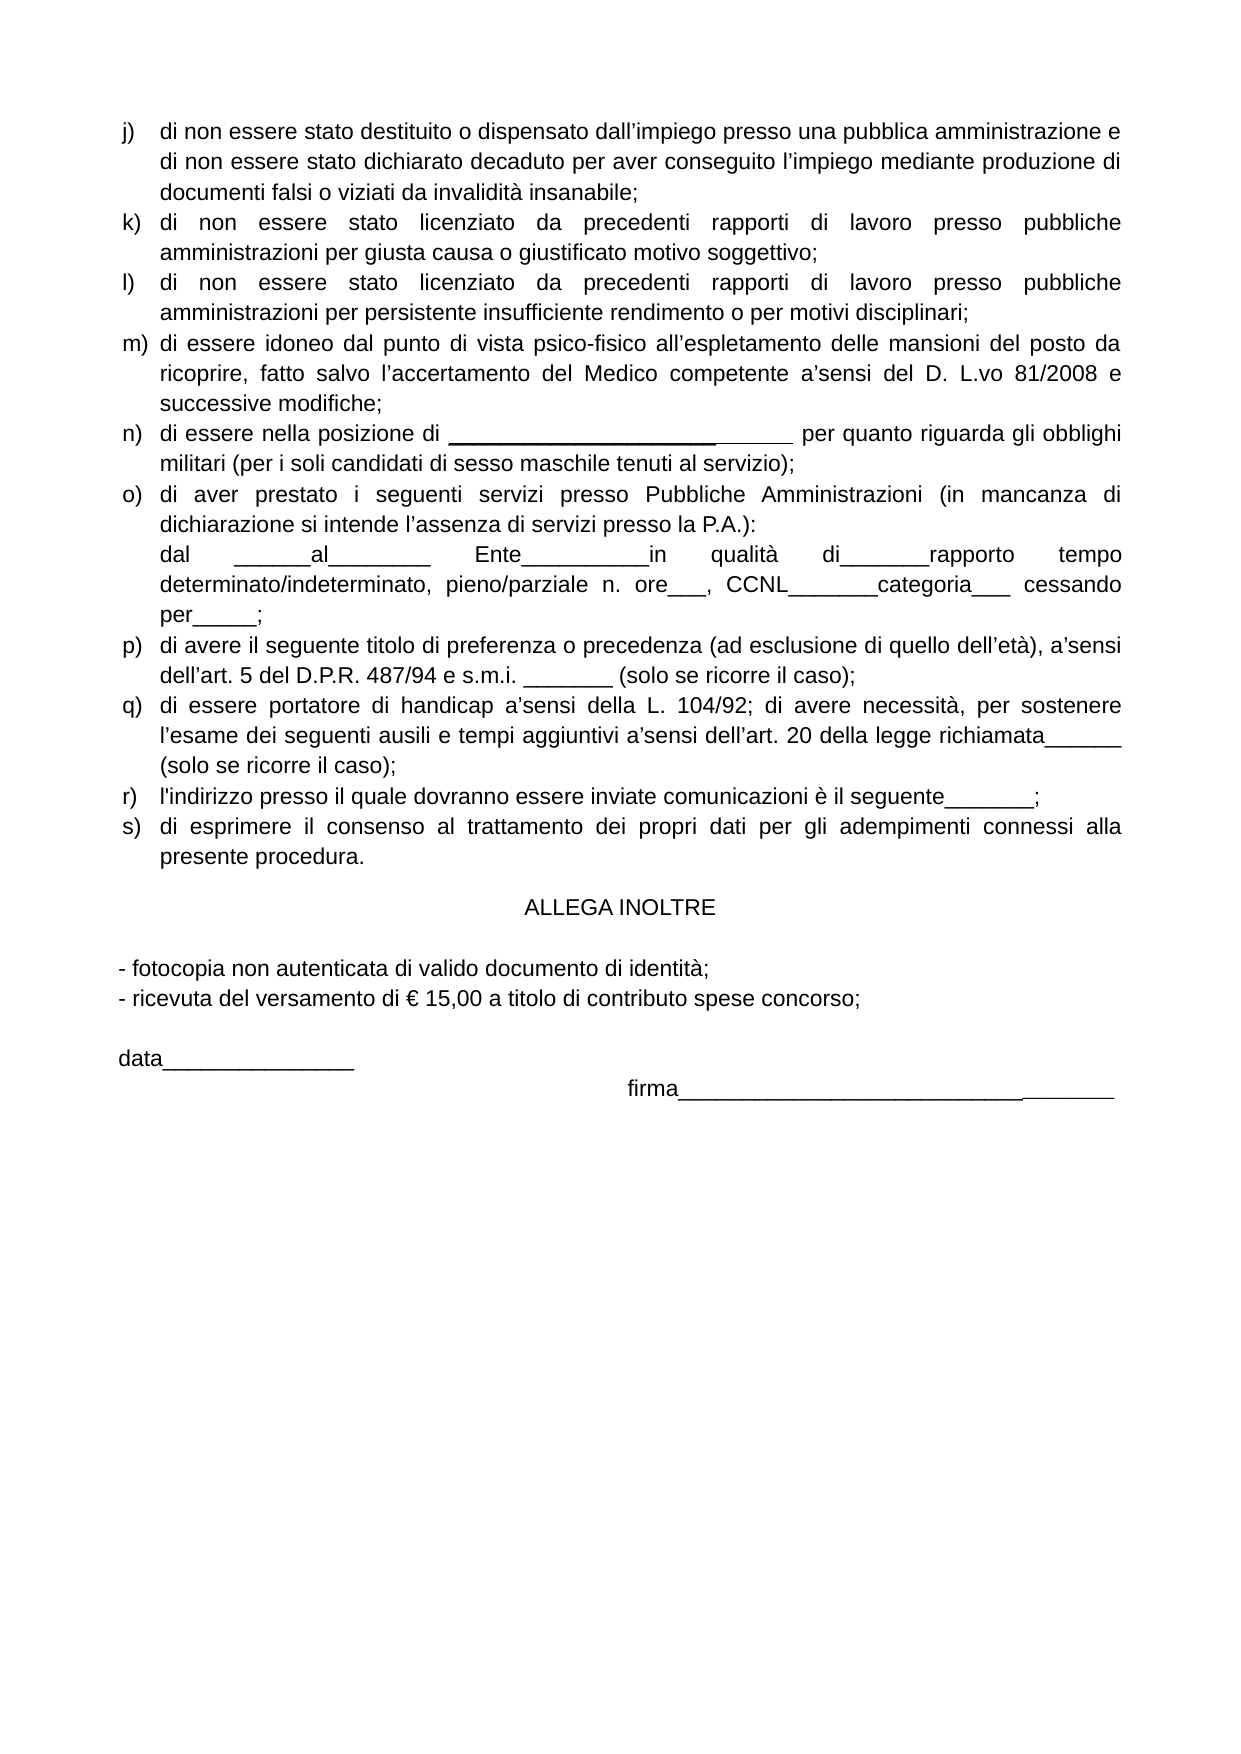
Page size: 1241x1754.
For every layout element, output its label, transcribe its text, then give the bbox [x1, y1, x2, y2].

list di essere idoneo dal punto di vista psico-fisico all’espletamento delle mansioni del posto da ricoprire, fatto salvo l’accertamento del Medico competente a’sensi del D. L.vo 81/2008 e successive modifiche; [122, 329, 1122, 416]
text data_______________ [118, 1045, 1122, 1072]
list di esprimere il consenso al trattamento dei propri dati per gli adempimenti connessi alla presente procedura. [122, 813, 1122, 869]
text ALLEGA INOLTRE [118, 894, 1122, 921]
list l'indirizzo presso il quale dovranno essere inviate comunicazioni è il seguente_______; [122, 783, 1122, 809]
list di avere il seguente titolo di preferenza o precedenza (ad esclusione di quello dell’età), a’sensi dell’art. 5 del D.P.R. 487/94 e s.m.i. _______ (solo se ricorre il caso); [122, 632, 1122, 688]
list di non essere stato licenziato da precedenti rapporti di lavoro presso pubbliche amministrazioni per giusta causa o giustificato motivo soggettivo; [122, 209, 1122, 265]
list di non essere stato licenziato da precedenti rapporti di lavoro presso pubbliche amministrazioni per persistente insufficiente rendimento o per motivi disciplinari; [122, 269, 1122, 326]
list dal ______al________ Ente__________in qualità di_______rapporto tempo determinato/indeterminato, pieno/parziale n. ore___, CCNL_______categoria___ cessando per_____; [159, 541, 1122, 628]
list di essere portatore di handicap a’sensi della L. 104/92; di avere necessità, per sostenere l’esame dei seguenti ausili e tempi aggiuntivi a’sensi dell’art. 20 della legge richiamata______ (solo se ricorre il caso); [122, 692, 1122, 779]
list di essere nella posizione di _____________________ per quanto riguarda gli obblighi militari (per i soli candidati di sesso maschile tenuti al servizio); [122, 420, 1122, 477]
list di non essere stato destituito o dispensato dall’impiego presso una pubblica amministrazione e di non essere stato dichiarato decaduto per aver conseguito l’impiego mediante produzione di documenti falsi o viziati da invalidità insanabile; [122, 118, 1122, 205]
text firma___________________________________ [590, 1075, 1122, 1102]
text - fotocopia non autenticata di valido documento di identità; [118, 954, 1122, 981]
text - ricevuta del versamento di € 15,00 a titolo di contributo spese concorso; [118, 985, 1122, 1011]
list di aver prestato i seguenti servizi presso Pubbliche Amministrazioni (in mancanza di dichiarazione si intende l’assenza di servizi presso la P.A.): [122, 481, 1122, 537]
